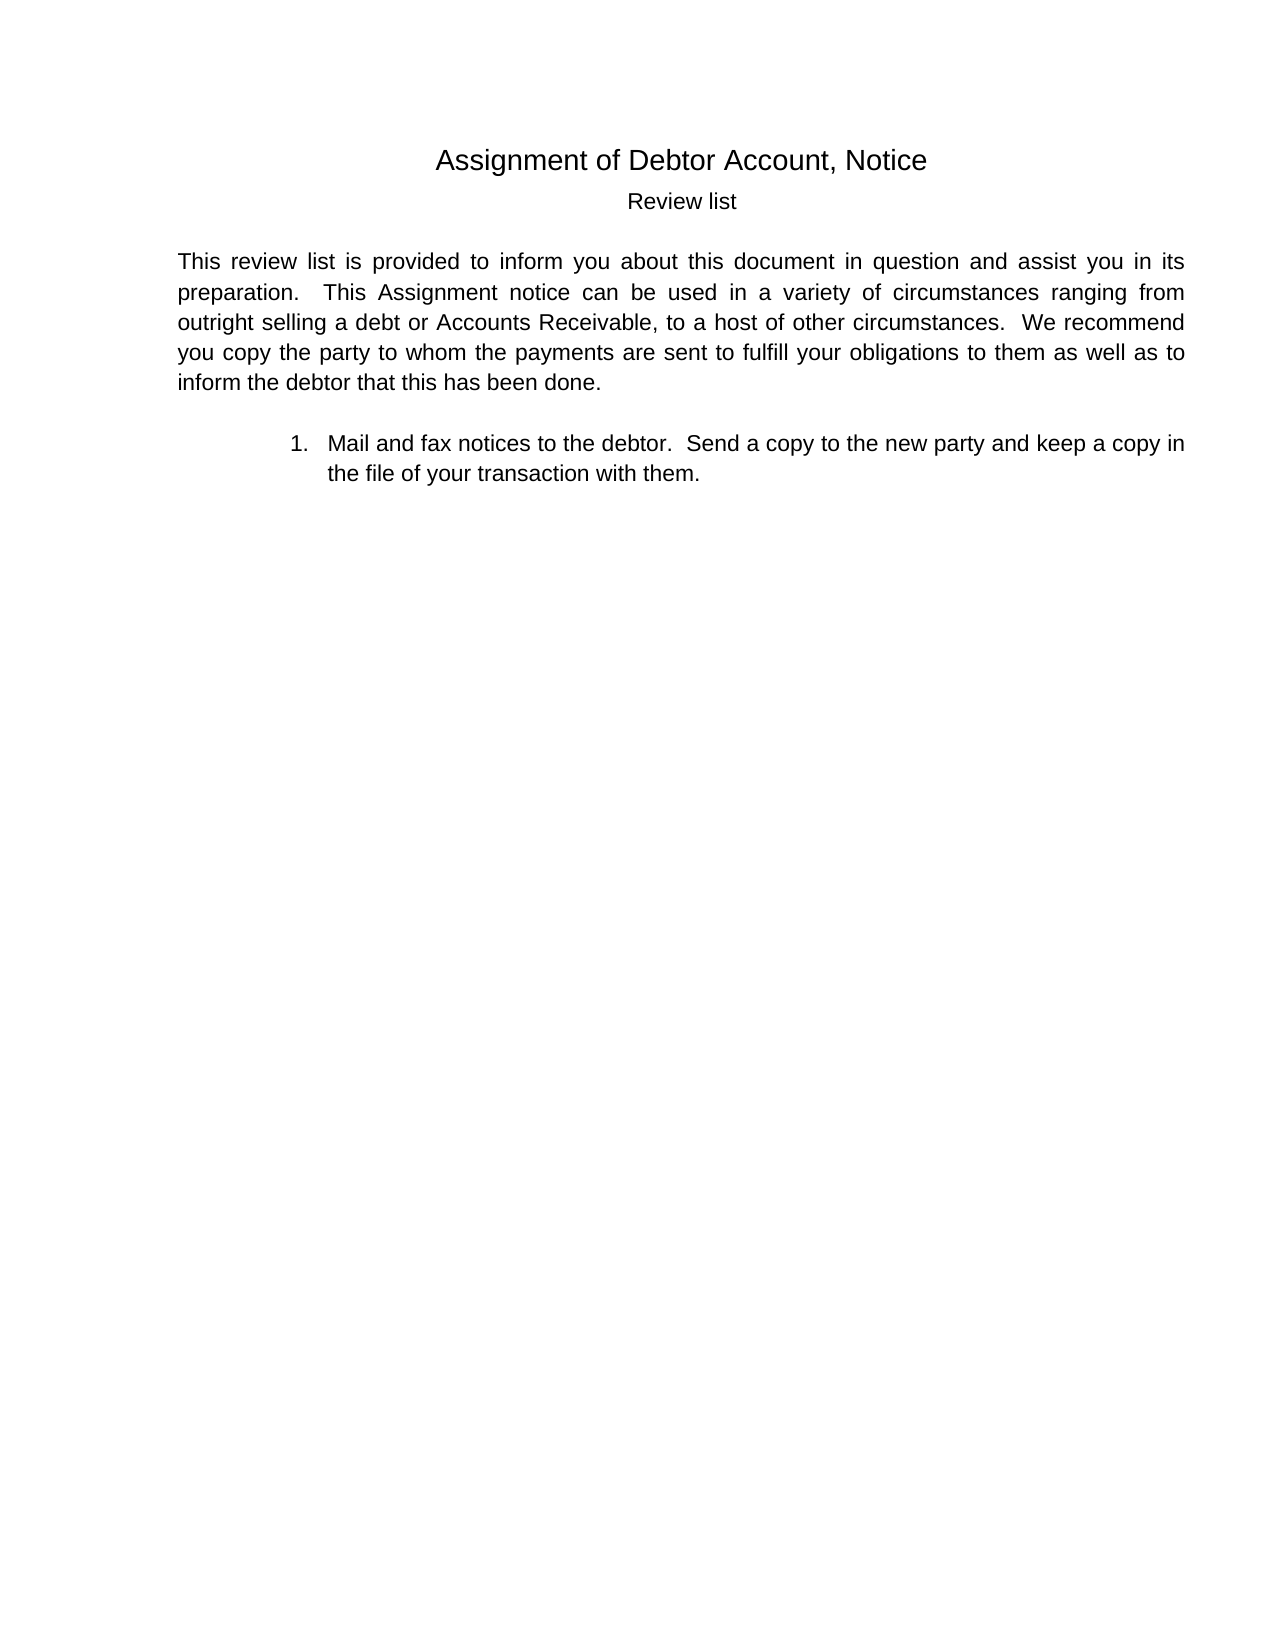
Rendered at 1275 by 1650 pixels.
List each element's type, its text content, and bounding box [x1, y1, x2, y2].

list Mail and fax notices to the debtor. Send a copy to the new party and keep a copy in the file of your transaction with them. [290, 429, 1186, 486]
text This review list is provided to inform you about this document in question and assist you in its preparation. This Assignment notice can be used in a variety of circumstances ranging from outright selling a debt or Accounts Receivable, to a host of other circumstances. We recommend you copy the party to whom the payments are sent to fulfill your obligations to them as well as to inform the debtor that this has been done. [177, 248, 1186, 395]
text Review list [177, 188, 1186, 214]
text Assignment of Debtor Account, Notice [177, 143, 1186, 177]
